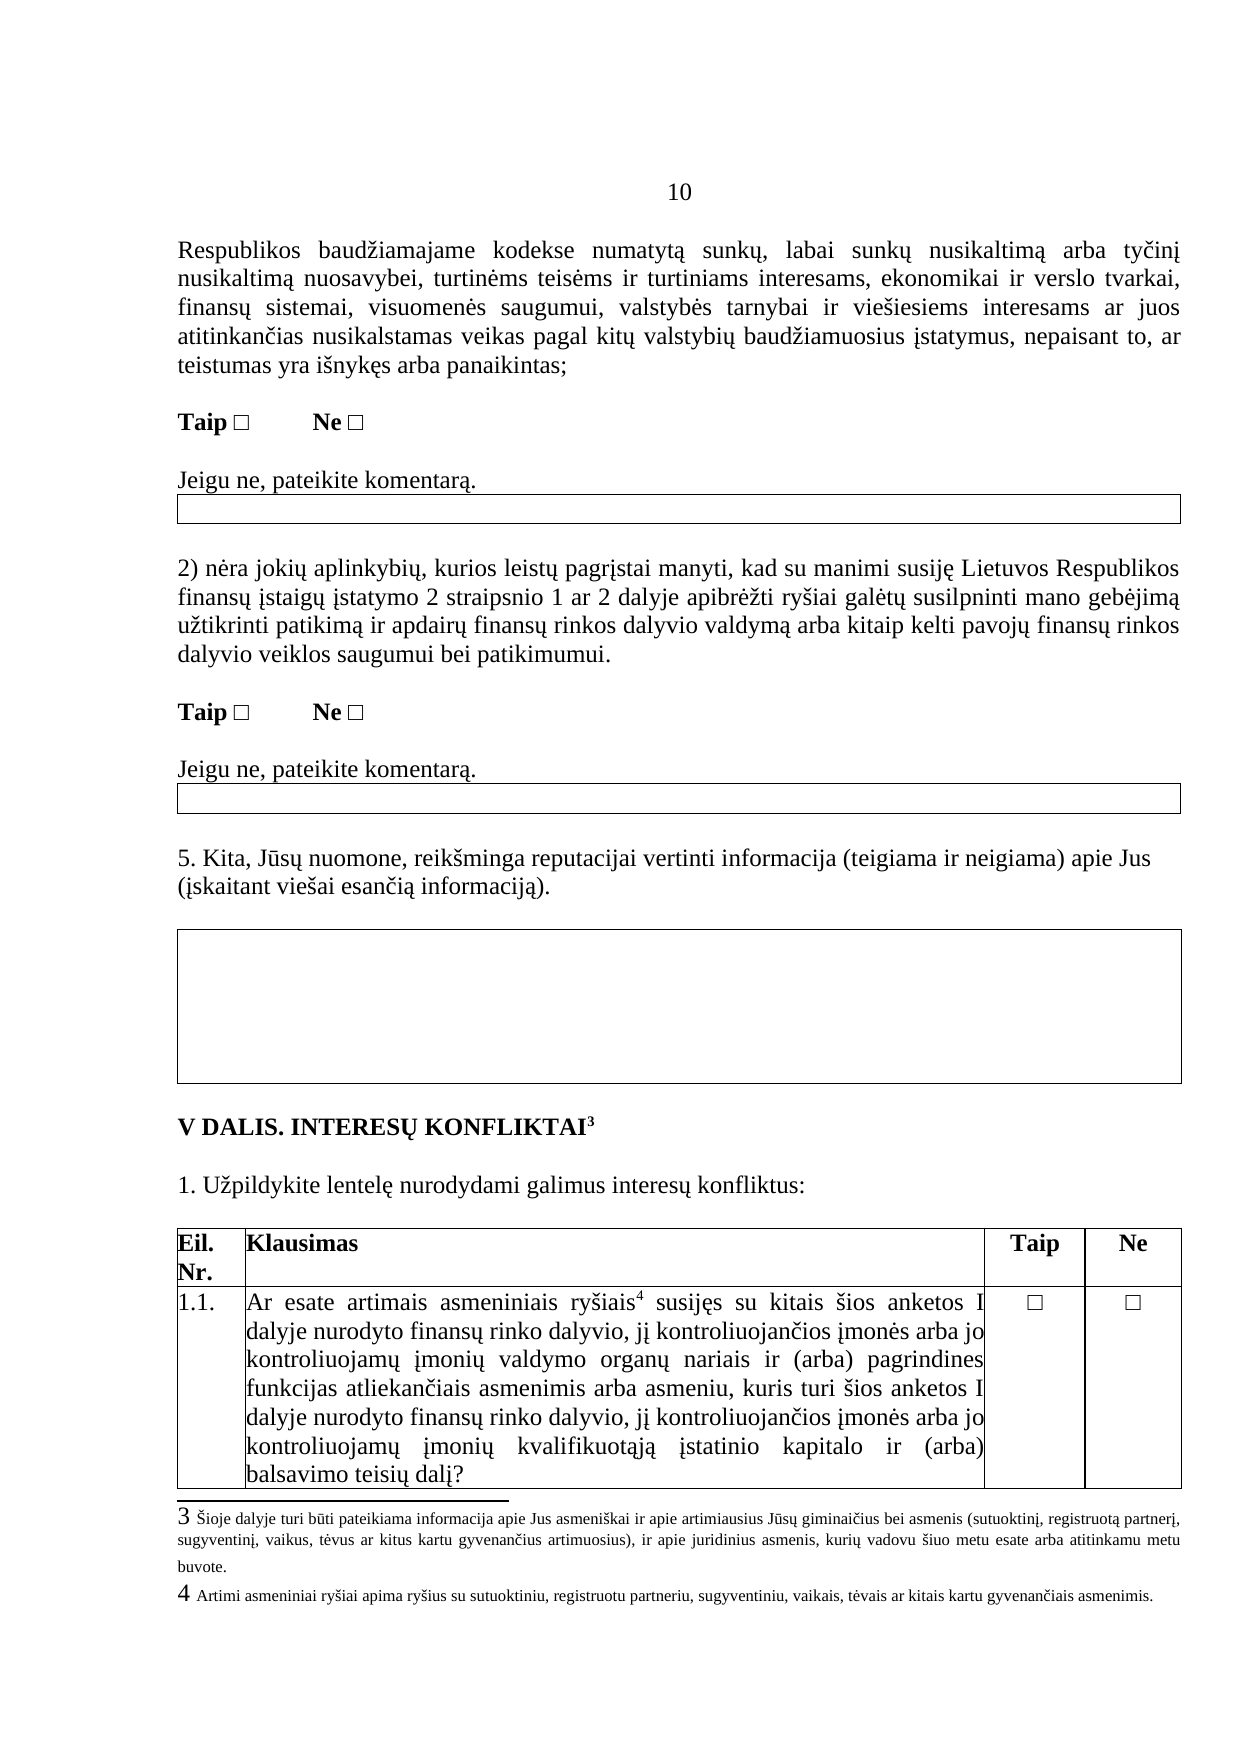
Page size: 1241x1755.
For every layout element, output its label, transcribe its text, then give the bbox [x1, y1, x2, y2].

table_header Taip [985, 1229, 1084, 1286]
text Jeigu ne, pateikite komentarą. [177, 754, 1181, 783]
text Respublikos baudžiamajame kodekse numatytą sunkų, labai sunkų nusikaltimą arba tyčinį nusikaltimą nuosavybei, turtinėms teisėms ir turtiniams interesams, ekonomikai ir verslo tvarkai, finansų sistemai, visuomenės saugumui, valstybės tarnybai ir viešiesiems interesams ar juos atitinkančias nusikalstamas veikas pagal kitų valstybių baudžiamuosius įstatymus, nepaisant to, ar teistumas yra išnykęs arba panaikintas; [177, 235, 1181, 378]
table_header Eil. Nr. [178, 1229, 245, 1286]
text 2) nėra jokių aplinkybių, kurios leistų pagrįstai manyti, kad su manimi susiję Lietuvos Respublikos finansų įstaigų įstatymo 2 straipsnio 1 ar 2 dalyje apibrėžti ryšiai galėtų susilpninti mano gebėjimą užtikrinti patikimą ir apdairų finansų rinkos dalyvio valdymą arba kitaip kelti pavojų finansų rinkos dalyvio veiklos saugumui bei patikimumui. [177, 553, 1181, 668]
table_cell 1.1. [178, 1287, 245, 1488]
table_cell □ [985, 1287, 1084, 1488]
table_cell Ar esate artimais asmeniniais ryšiais susijęs su kitais šios anketos I dalyje nurodyto finansų rinko dalyvio, jį kontroliuojančios įmonės arba jo kontroliuojamų įmonių valdymo organų nariais ir (arba) pagrindines funkcijas atliekančiais asmenimis arba asmeniu, kuris turi šios anketos I dalyje nurodyto finansų rinko dalyvio, jį kontroliuojančios įmonės arba jo kontroliuojamų įmonių kvalifikuotąją įstatinio kapitalo ir (arba) balsavimo teisių dalį? [246, 1287, 984, 1488]
table_header [178, 930, 1181, 1083]
text Taip □ Ne □ [177, 407, 1181, 436]
text Taip □ Ne □ [177, 697, 1181, 726]
text 5. Kita, Jūsų nuomone, reikšminga reputacijai vertinti informacija (teigiama ir neigiama) apie Jus (įskaitant viešai esančią informaciją). [177, 843, 1181, 900]
text Šioje dalyje turi būti pateikiama informacija apie Jus asmeniškai ir apie artimiausius Jūsų giminaičius bei asmenis (sutuoktinį, registruotą partnerį, sugyventinį, vaikus, tėvus ar kitus kartu gyvenančius artimuosius), ir apie juridinius asmenis, kurių vadovu šiuo metu esate arba atitinkamu metu buvote. [177, 1501, 1181, 1578]
table_header Klausimas [246, 1229, 984, 1286]
table_header [178, 495, 1180, 523]
text Jeigu ne, pateikite komentarą. [177, 465, 1181, 493]
table_cell □ [1086, 1287, 1181, 1488]
text V DALIS. INTERESŲ KONFLIKTAI [177, 1112, 1181, 1141]
table_header Ne [1086, 1229, 1181, 1286]
text 1. Užpildykite lentelę nurodydami galimus interesų konfliktus: [177, 1170, 1181, 1199]
table_header [178, 784, 1180, 813]
